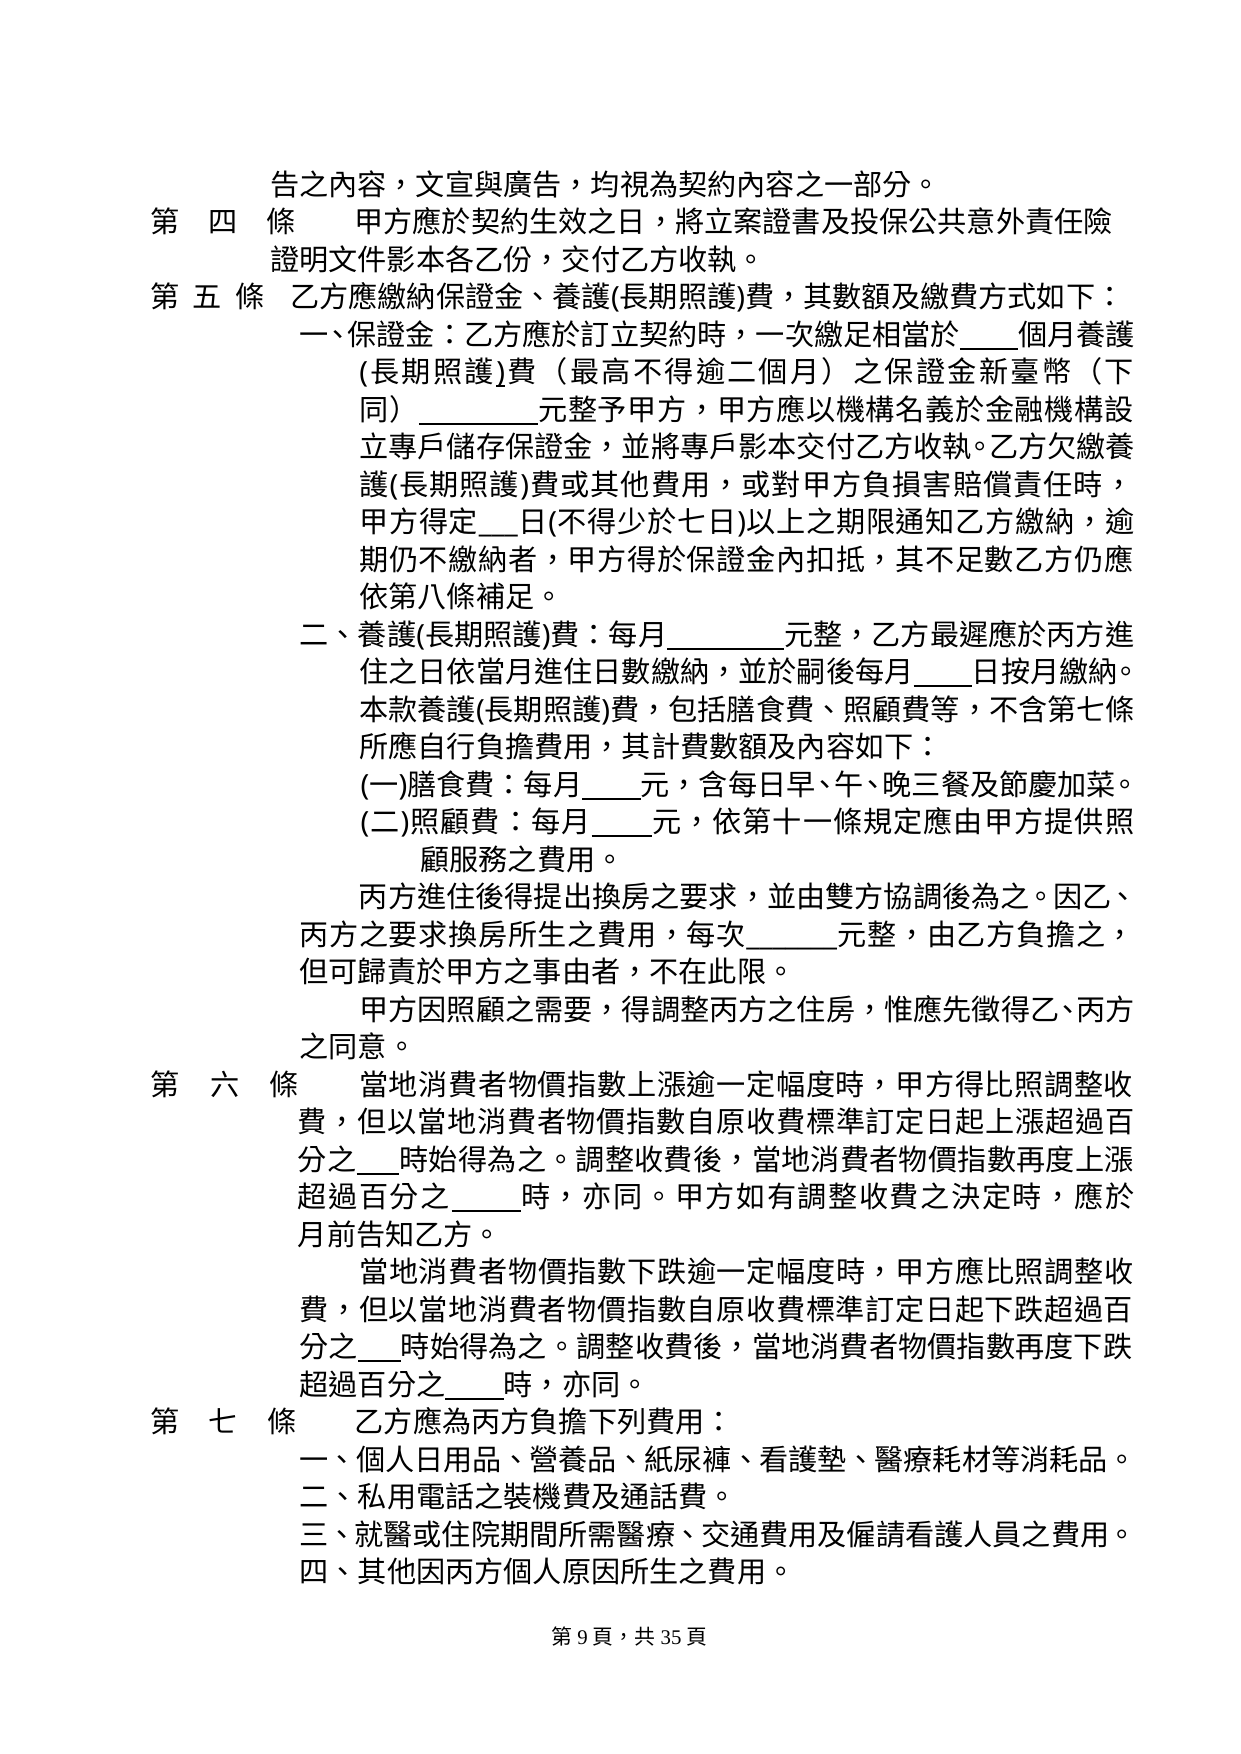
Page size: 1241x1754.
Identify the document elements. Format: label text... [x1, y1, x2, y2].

table_cell 第 四 條 甲方應於契約生效之日，將立案證書及投保公共意外責任險證明文件影本各乙份，交付乙方收執。 [148, 203, 1137, 278]
table_cell 告之內容，文宣與廣告，均視為契約內容之一部分。 [148, 165, 1137, 203]
table_cell 第 六 條 當地消費者物價指數上漲逾一定幅度時，甲方得比照調整收費，但以當地消費者物價指數自原收費標準訂定日起上漲超過百分之 時始得為之。調整收費後，當地消費者物價指數再度上漲超過百分之 時，亦同。甲方如有調整收費之決定時，應於 月前告知乙方。 當地消費者物價指數下跌逾一定幅度時，甲方應比照調整收費，但以當地消費者物價指數自原收費標準訂定日起下跌超過百分之 時始得為之。調整收費後，當地消費者物價指數再度下跌超過百分之 時，亦同。 [148, 1065, 1137, 1403]
table_cell 第 七 條 乙方應為丙方負擔下列費用： 一、個人日用品、營養品、紙尿褲、看護墊、醫療耗材等消耗品。 二、私用電話之裝機費及通話費。 三、就醫或住院期間所需醫療、交通費用及僱請看護人員之費用。 四、其他因丙方個人原因所生之費用。 [148, 1403, 1137, 1590]
table_cell 第 五 條 乙方應繳納保證金、養護(長期照護)費，其數額及繳費方式如下： 一、保證金：乙方應於訂立契約時，一次繳足相當於 個月養護(長期照護)費（最高不得逾二個月）之保證金新臺幣（下同） 元整予甲方，甲方應以機構名義於金融機構設立專戶儲存保證金，並將專戶影本交付乙方收執。乙方欠繳養護(長期照護)費或其他費用，或對甲方負損害賠償責任時，甲方得定___日(不得少於七日)以上之期限通知乙方繳納，逾期仍不繳納者，甲方得於保證金內扣抵，其不足數乙方仍應依第八條補足。 二、養護(長期照護)費：每月 元整，乙方最遲應於丙方進住之日依當月進住日數繳納，並於嗣後每月 日按月繳納。本款養護(長期照護)費，包括膳食費、照顧費等，不含第七條所應自行負擔費用，其計費數額及內容如下： (一)膳食費：每月 元，含每日早、午、晚三餐及節慶加菜。 (二)照顧費：每月 元，依第十一條規定應由甲方提供照顧服務之費用。 丙方進住後得提出換房之要求，並由雙方協調後為之。因乙、丙方之要求換房所生之費用，每次_______元整，由乙方負擔之，但可歸責於甲方之事由者，不在此限。 甲方因照顧之需要，得調整丙方之住房，惟應先徵得乙、丙方之同意。 [148, 278, 1137, 1065]
